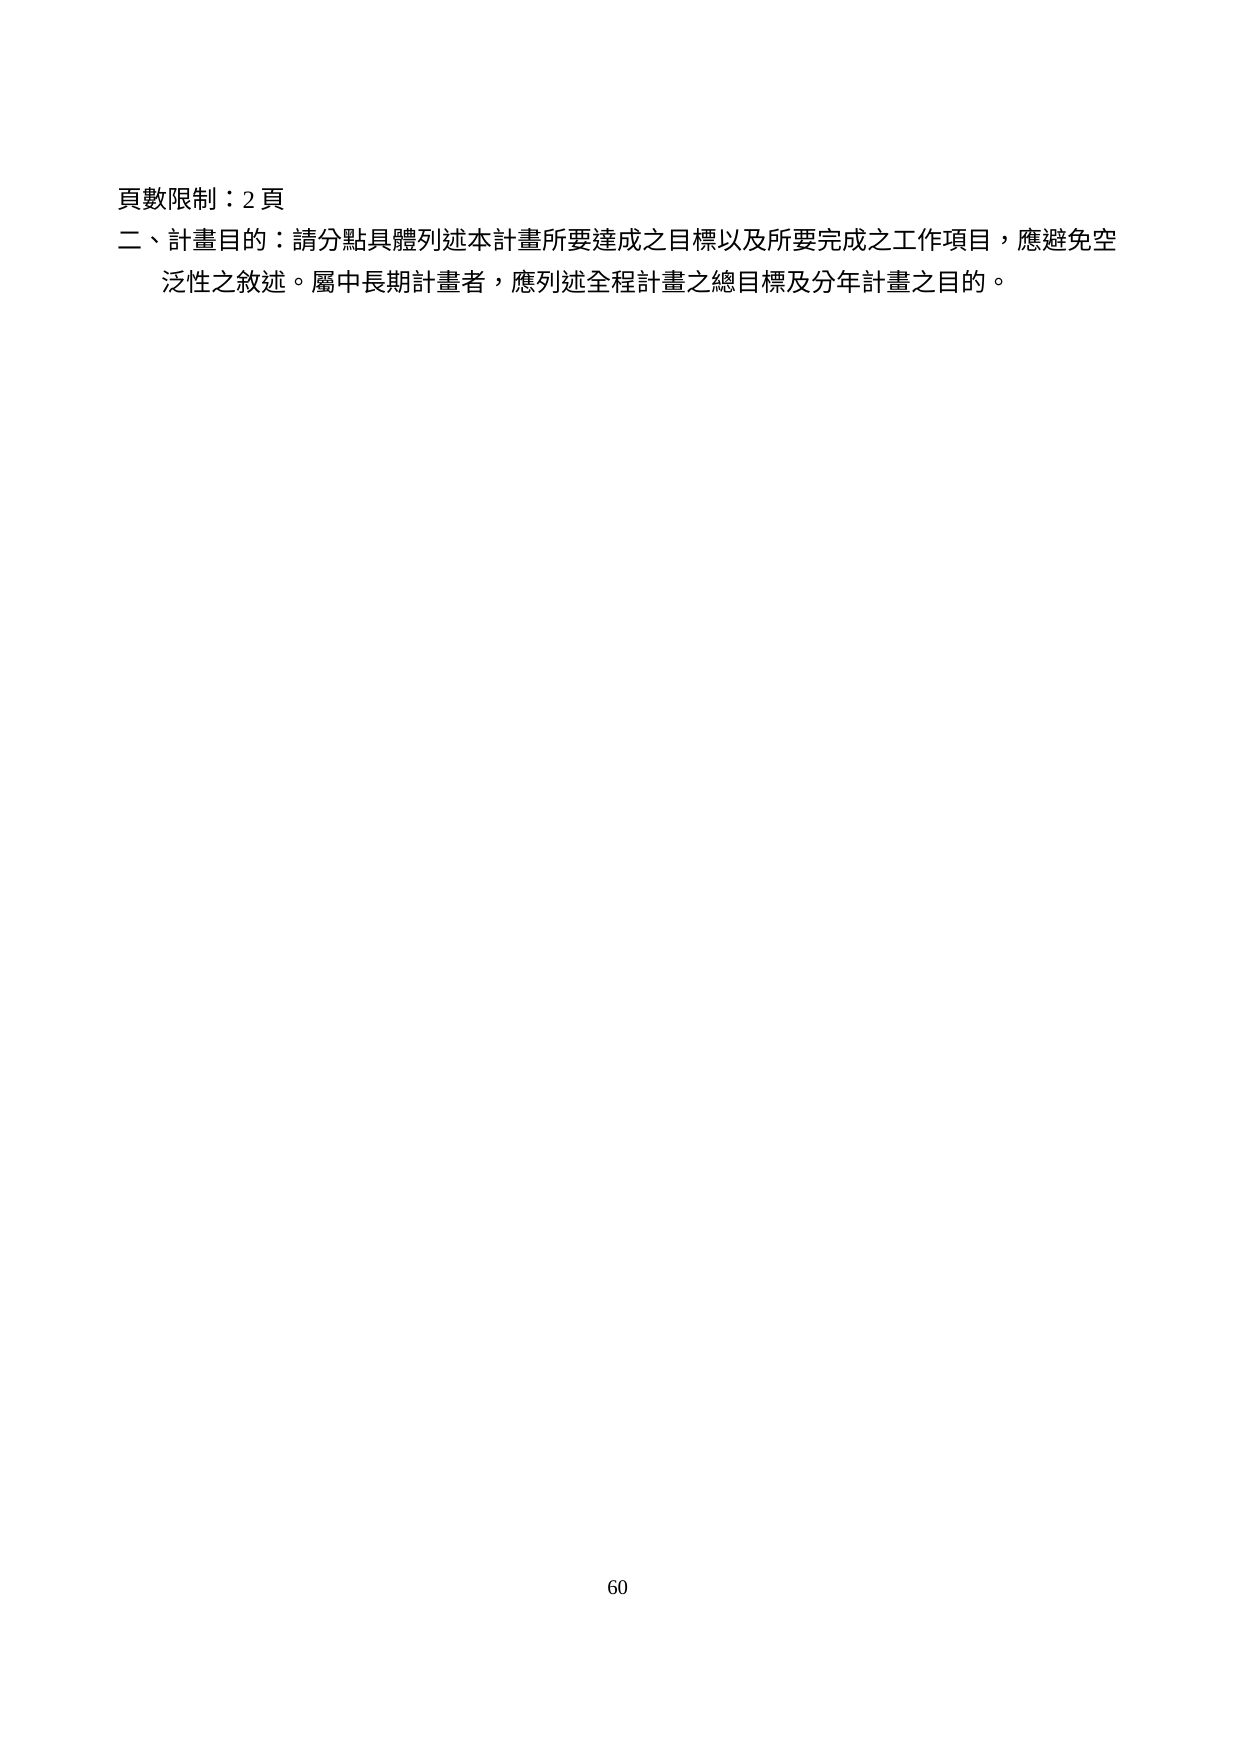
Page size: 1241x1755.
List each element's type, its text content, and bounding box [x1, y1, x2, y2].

text 頁數限制：2頁 [117, 175, 1117, 216]
text 二、計畫目的：請分點具體列述本計畫所要達成之目標以及所要完成之工作項目，應避免空泛性之敘述。屬中長期計畫者，應列述全程計畫之總目標及分年計畫之目的。 [117, 216, 1117, 300]
